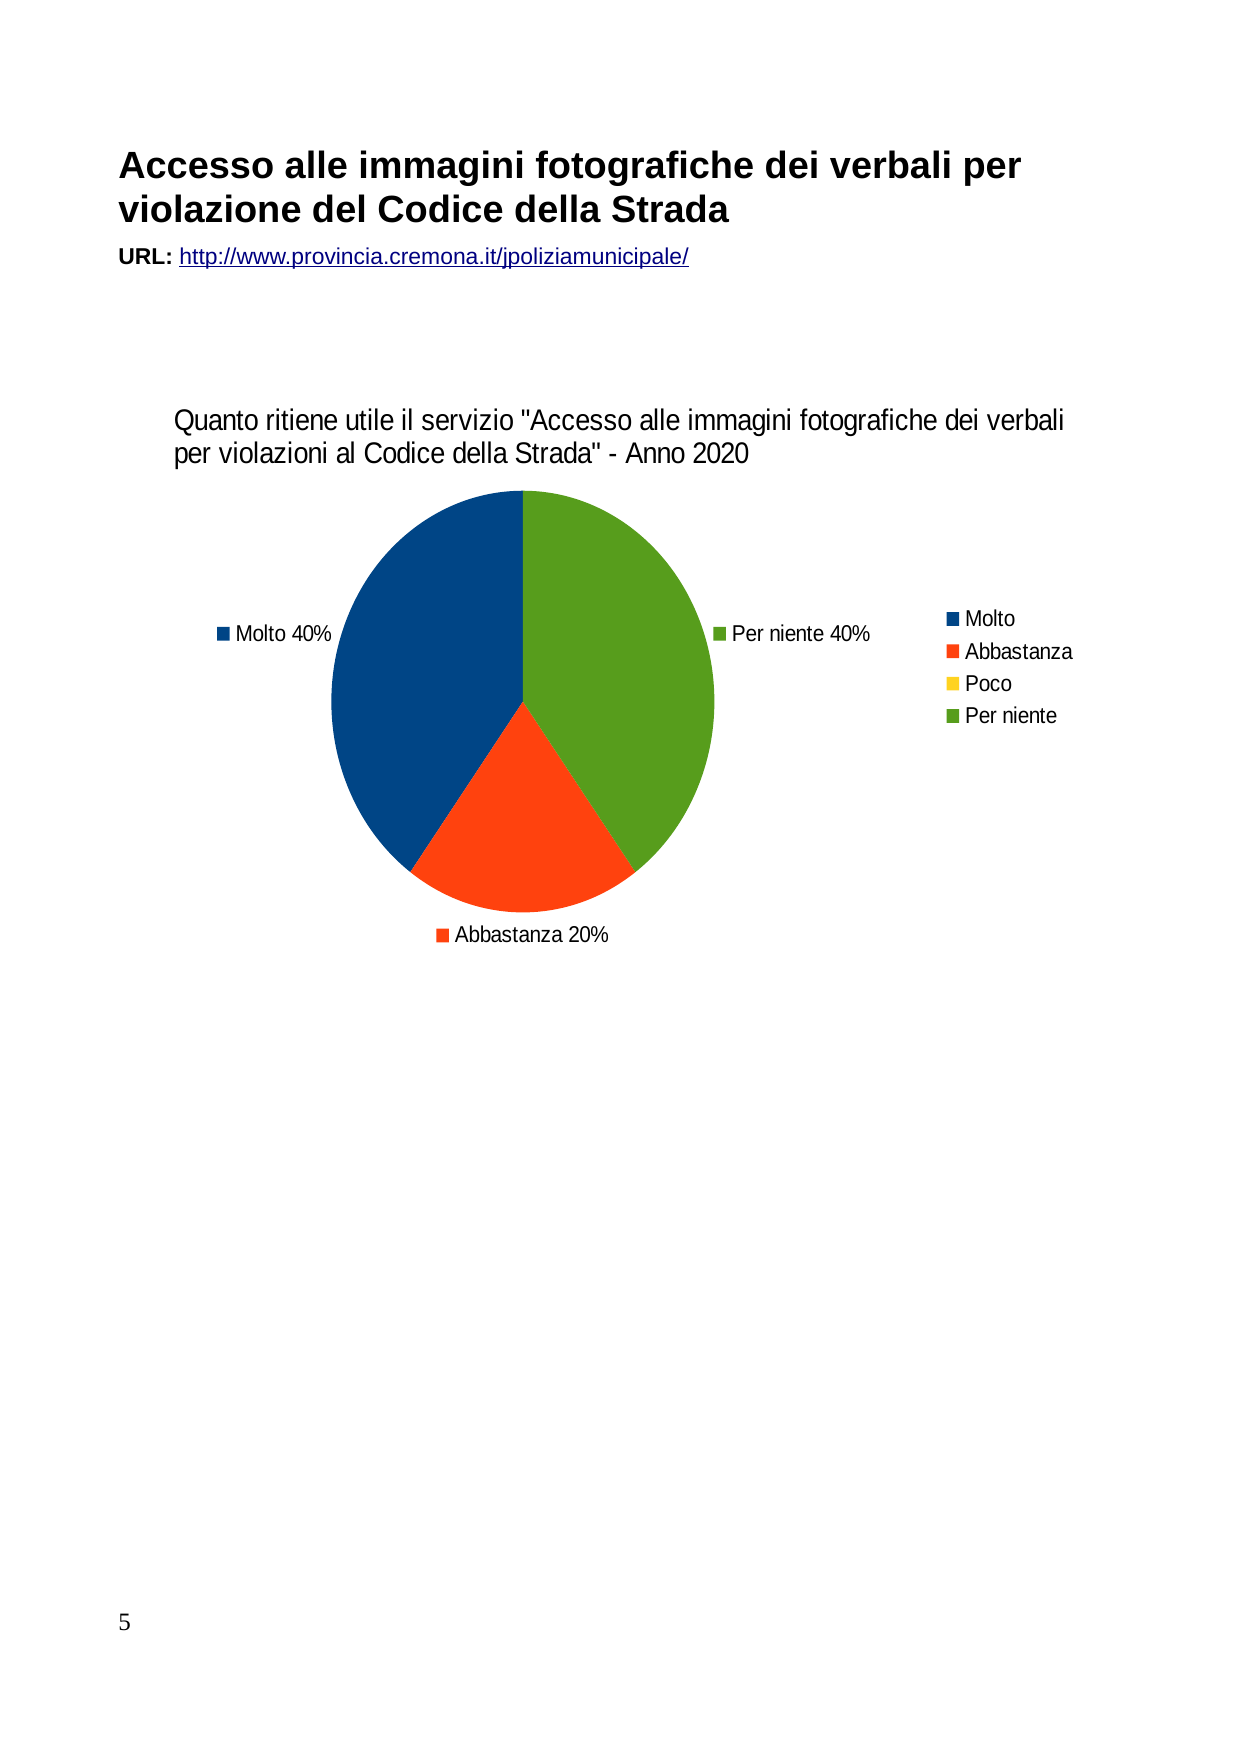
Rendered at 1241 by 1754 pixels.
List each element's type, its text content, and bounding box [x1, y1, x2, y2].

subtitle Accesso alle immagini fotografiche dei verbali per violazione del Codice della Strada [118, 143, 1122, 230]
text URL: http://www.provincia.cremona.it/jpoliziamunicipale/ [118, 243, 1122, 269]
